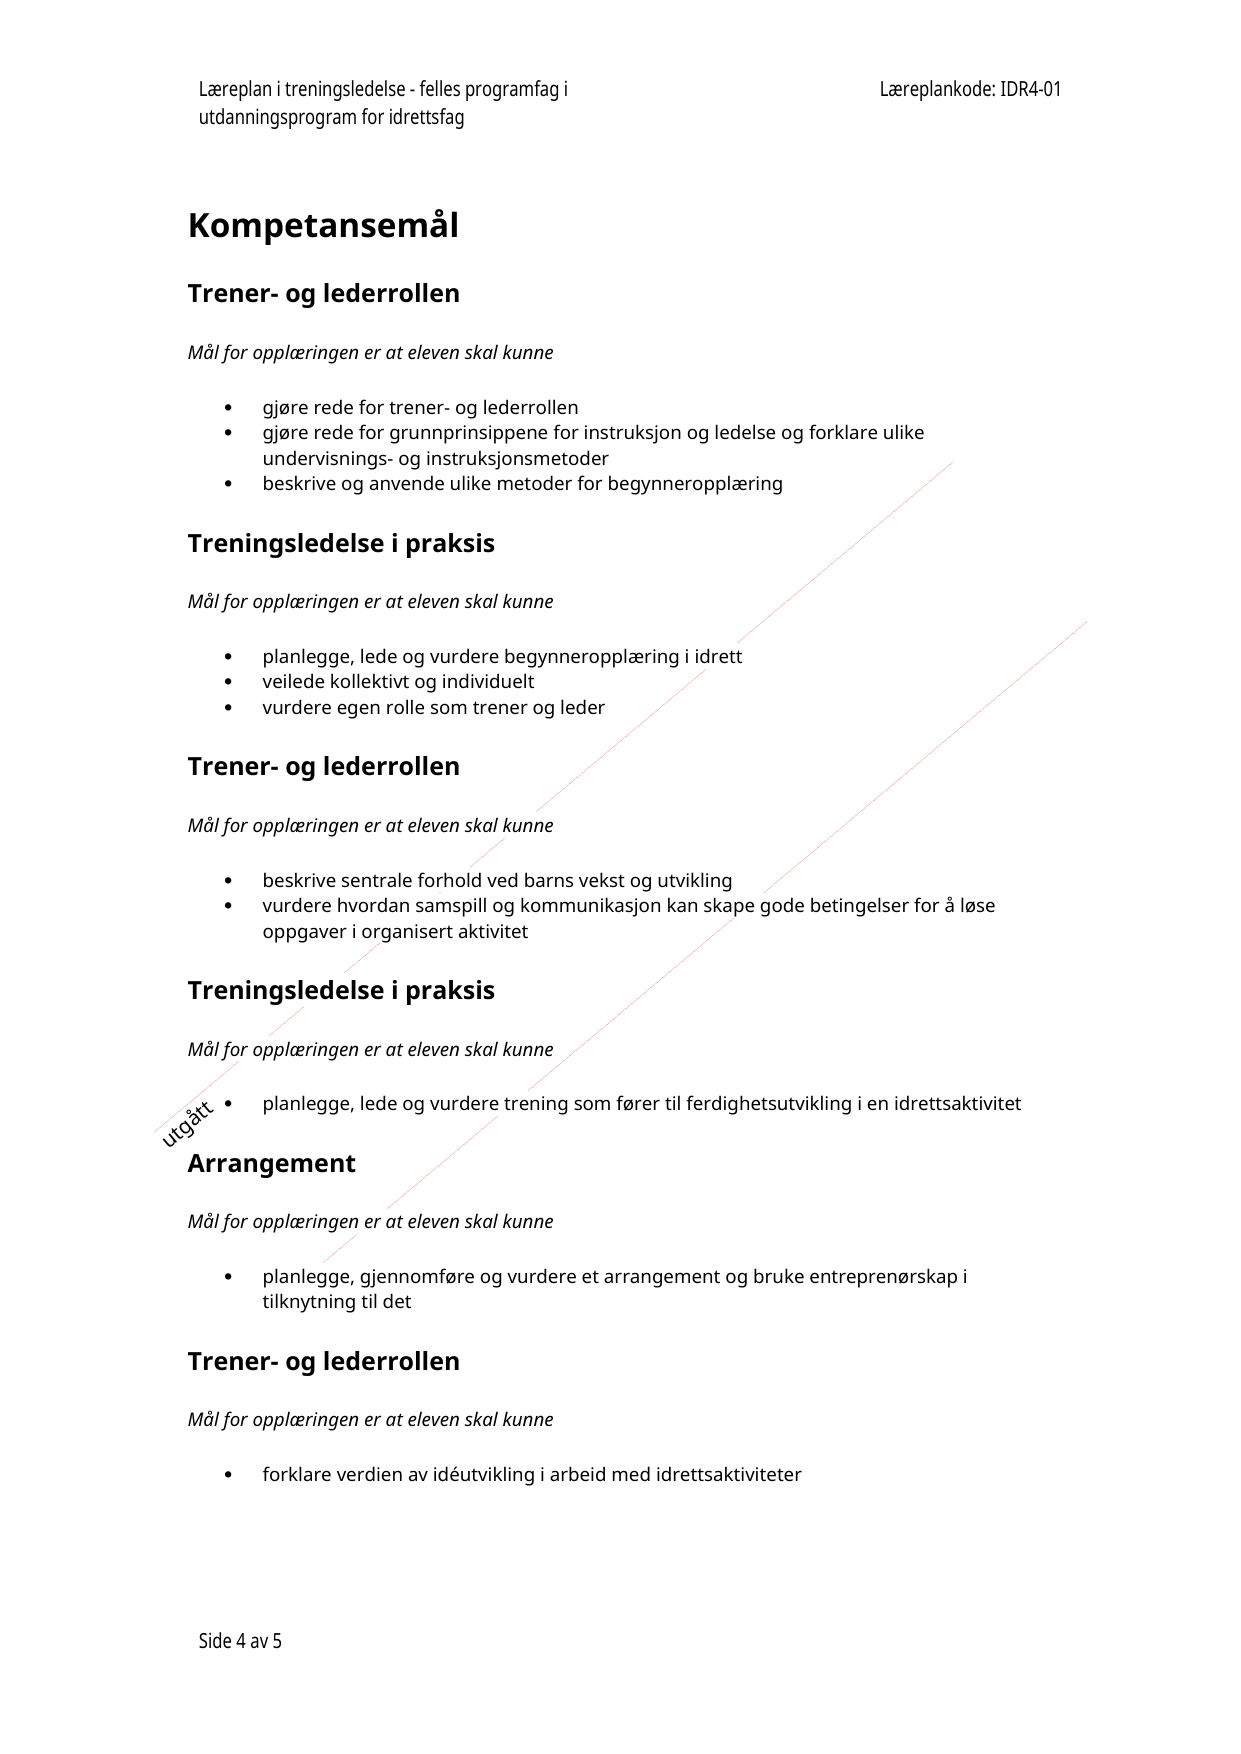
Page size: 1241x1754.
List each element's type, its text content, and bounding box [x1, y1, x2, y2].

subtitle Treningsledelse i praksis [839, 525, 1053, 559]
list beskrive sentrale forhold ved barns vekst og utvikling [733, 867, 792, 892]
list vurdere hvordan samspill og kommunikasjon kan skape gode betingelser for å løse oppgaver i organisert aktivitet [705, 892, 1053, 943]
list vurdere egen rolle som trener og leder [971, 694, 1053, 720]
text Mål for opplæringen er at eleven skal kunne [565, 1036, 1053, 1061]
subtitle Trener- og lederrollen [896, 749, 1053, 783]
list veilede kollektivt og individuelt [678, 669, 1028, 694]
list veilede kollektivt og individuelt [1002, 669, 1053, 694]
text Mål for opplæringen er at eleven skal kunne [388, 1208, 1053, 1234]
list planlegge, gjennomføre og vurdere et arrangement og bruke entreprenørskap i tilknytning til det [416, 1263, 1053, 1314]
subtitle Arrangement [363, 1145, 461, 1179]
subtitle Trener- og lederrollen [461, 1343, 1053, 1377]
subtitle Trener- og lederrollen [572, 749, 933, 783]
subtitle Trener- og lederrollen [461, 276, 1053, 310]
list veilede kollektivt og individuelt [225, 669, 263, 694]
subtitle Treningsledelse i praksis [496, 973, 666, 1007]
list vurdere egen rolle som trener og leder [647, 694, 999, 720]
list vurdere hvordan samspill og kommunikasjon kan skape gode betingelser for å løse oppgaver i organisert aktivitet [528, 918, 732, 943]
list beskrive sentrale forhold ved barns vekst og utvikling [766, 867, 1053, 892]
list planlegge, lede og vurdere begynneropplæring i idrett [748, 643, 1053, 669]
list beskrive og anvende ulike metoder for begynneropplæring [783, 471, 940, 496]
subtitle Kompetansemål [468, 156, 1053, 247]
text Mål for opplæringen er at eleven skal kunne [561, 339, 1053, 365]
list gjøre rede for trener- og lederrollen [579, 394, 1053, 419]
list vurdere egen rolle som trener og leder [225, 694, 263, 720]
text Mål for opplæringen er at eleven skal kunne [561, 1407, 1053, 1432]
text [773, 588, 1053, 614]
list vurdere hvordan samspill og kommunikasjon kan skape gode betingelser for å løse oppgaver i organisert aktivitet [225, 892, 438, 943]
subtitle Treningsledelse i praksis [629, 973, 1053, 1007]
list beskrive og anvende ulike metoder for begynneropplæring [914, 471, 1053, 496]
subtitle Treningsledelse i praksis [496, 525, 876, 559]
list gjøre rede for trener- og lederrollen [225, 394, 263, 419]
subtitle Arrangement [424, 1145, 1053, 1179]
text Mål for opplæringen er at eleven skal kunne [187, 588, 801, 614]
list vurdere egen rolle som trener og leder [606, 694, 674, 720]
subtitle Trener- og lederrollen [461, 749, 609, 783]
list gjøre rede for grunnprinsippene for instruksjon og ledelse og forklare ulike undervisnings- og instruksjonsmetoder [225, 419, 1053, 471]
list forklare verdien av idéutvikling i arbeid med idrettsaktiviteter [802, 1461, 1053, 1487]
list veilede kollektivt og individuelt [534, 669, 704, 694]
list planlegge, gjennomføre og vurdere et arrangement og bruke entreprenørskap i tilknytning til det [225, 1263, 263, 1314]
text Mål for opplæringen er at eleven skal kunne [561, 812, 858, 838]
text Mål for opplæringen er at eleven skal kunne [830, 812, 1053, 838]
